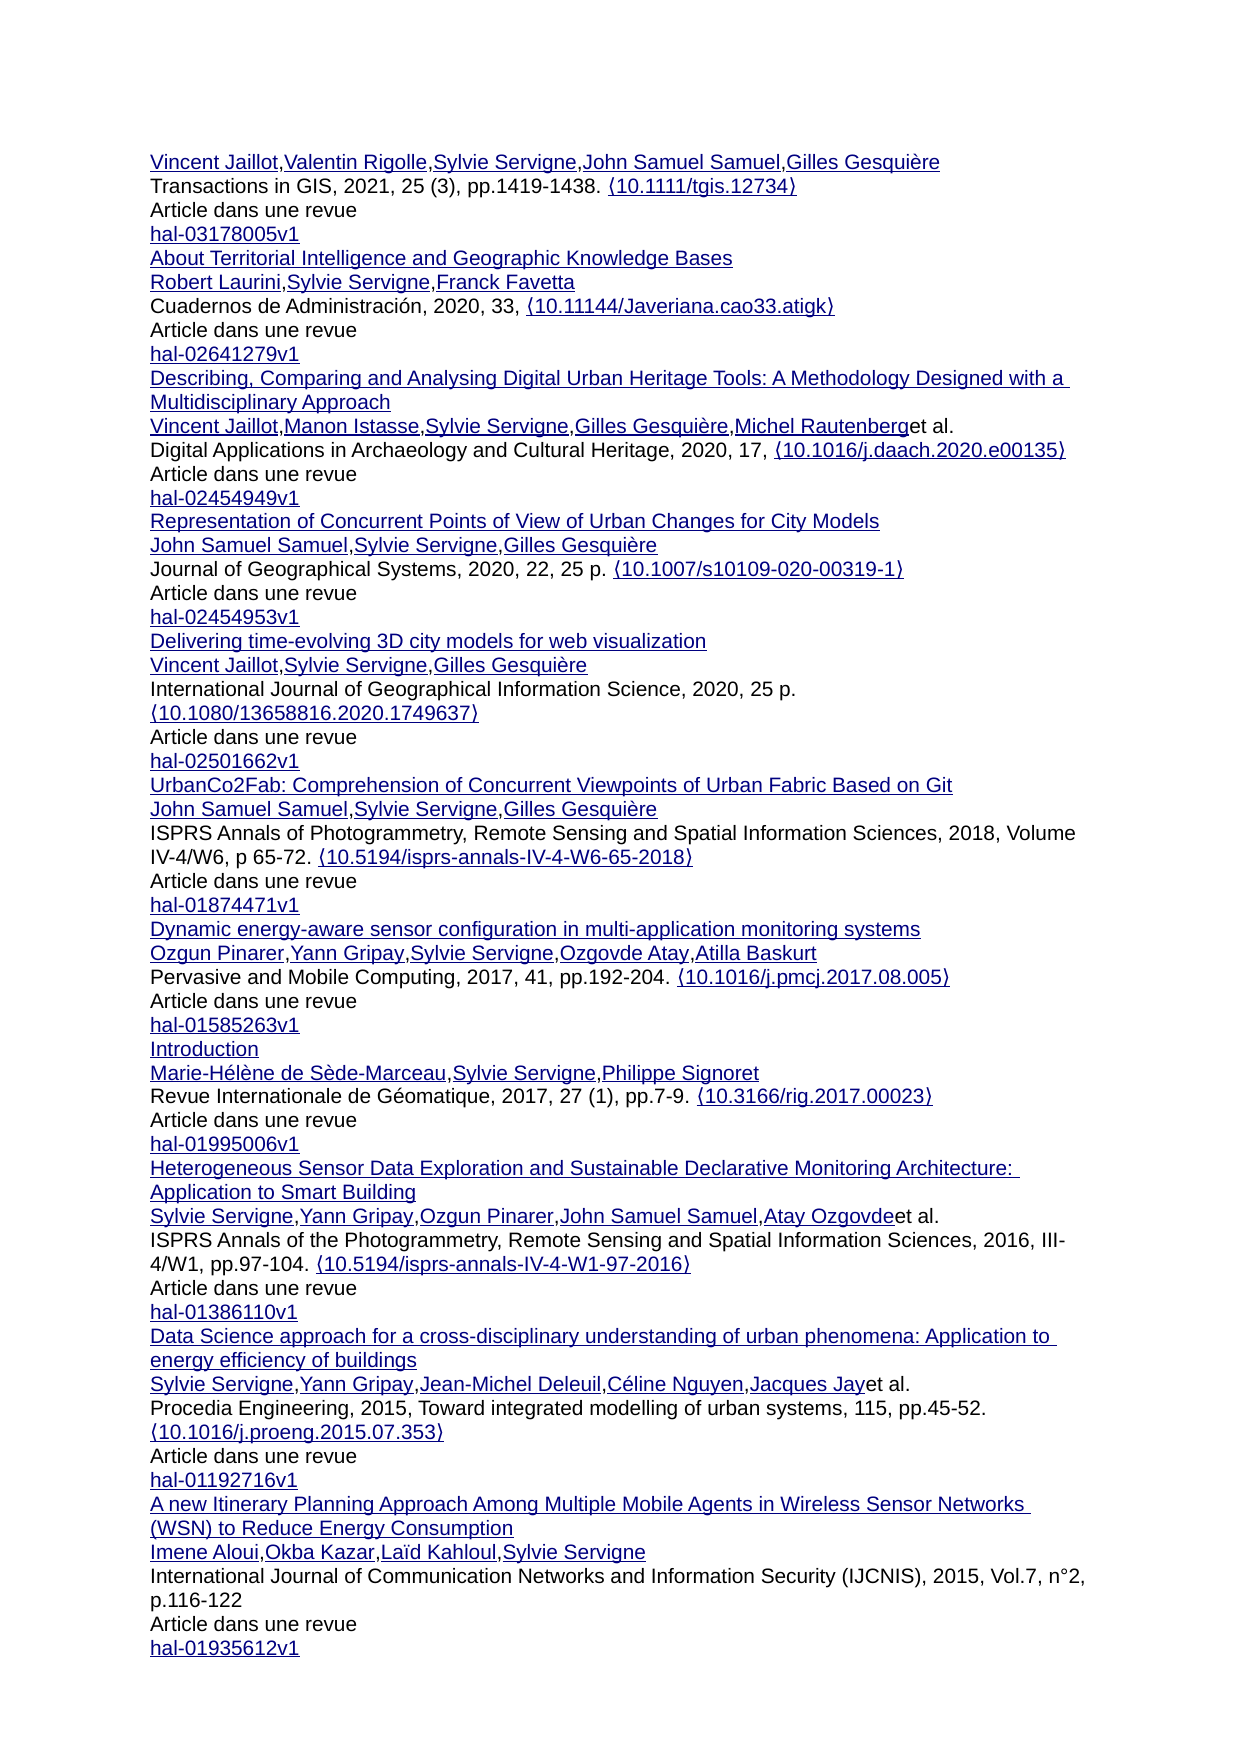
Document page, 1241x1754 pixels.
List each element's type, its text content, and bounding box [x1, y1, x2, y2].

table_cell Dynamic energy-aware sensor configuration in multi-application monitoring systems Ozgun Pinarer,Yann Gripay,Sylvie Servigne,Ozgovde Atay,Atilla Baskurt Pervasive and Mobile Computing, 2017, 41, pp.192-204. ⟨10.1016/j.pmcj.2017.08.005⟩ Article dans une revue hal-01585263v1 [150, 917, 1090, 1036]
table_cell Representation of Concurrent Points of View of Urban Changes for City Models John Samuel Samuel,Sylvie Servigne,Gilles Gesquière Journal of Geographical Systems, 2020, 22, 25 p. ⟨10.1007/s10109-020-00319-1⟩ Article dans une revue hal-02454953v1 [150, 509, 1090, 629]
table_cell About Territorial Intelligence and Geographic Knowledge Bases Robert Laurini,Sylvie Servigne,Franck Favetta Cuadernos de Administración, 2020, 33, ⟨10.11144/Javeriana.cao33.atigk⟩ Article dans une revue hal-02641279v1 [150, 246, 1090, 366]
table_cell Vincent Jaillot,Valentin Rigolle,Sylvie Servigne,John Samuel Samuel,Gilles Gesquière Transactions in GIS, 2021, 25 (3), pp.1419-1438. ⟨10.1111/tgis.12734⟩ Article dans une revue hal-03178005v1 [150, 150, 1090, 246]
table_cell Introduction Marie-Hélène de Sède-Marceau,Sylvie Servigne,Philippe Signoret Revue Internationale de Géomatique, 2017, 27 (1), pp.7-9. ⟨10.3166/rig.2017.00023⟩ Article dans une revue hal-01995006v1 [150, 1036, 1090, 1156]
table_cell Delivering time-evolving 3D city models for web visualization Vincent Jaillot,Sylvie Servigne,Gilles Gesquière International Journal of Geographical Information Science, 2020, 25 p. ⟨10.1080/13658816.2020.1749637⟩ Article dans une revue hal-02501662v1 [150, 629, 1090, 773]
table_cell Data Science approach for a cross-disciplinary understanding of urban phenomena: Application to energy efficiency of buildings Sylvie Servigne,Yann Gripay,Jean-Michel Deleuil,Céline Nguyen,Jacques Jayet al. Procedia Engineering, 2015, Toward integrated modelling of urban systems, 115, pp.45-52. ⟨10.1016/j.proeng.2015.07.353⟩ Article dans une revue hal-01192716v1 [150, 1324, 1090, 1492]
table_cell A new Itinerary Planning Approach Among Multiple Mobile Agents in Wireless Sensor Networks (WSN) to Reduce Energy Consumption Imene Aloui,Okba Kazar,Laïd Kahloul,Sylvie Servigne International Journal of Communication Networks and Information Security (IJCNIS), 2015, Vol.7, n°2, p.116-122 Article dans une revue hal-01935612v1 [150, 1492, 1090, 1659]
table_cell UrbanCo2Fab: Comprehension of Concurrent Viewpoints of Urban Fabric Based on Git John Samuel Samuel,Sylvie Servigne,Gilles Gesquière ISPRS Annals of Photogrammetry, Remote Sensing and Spatial Information Sciences, 2018, Volume IV-4/W6, p 65-72. ⟨10.5194/isprs-annals-IV-4-W6-65-2018⟩ Article dans une revue hal-01874471v1 [150, 773, 1090, 917]
table_cell Heterogeneous Sensor Data Exploration and Sustainable Declarative Monitoring Architecture: Application to Smart Building Sylvie Servigne,Yann Gripay,Ozgun Pinarer,John Samuel Samuel,Atay Ozgovdeet al. ISPRS Annals of the Photogrammetry, Remote Sensing and Spatial Information Sciences, 2016, III-4/W1, pp.97-104. ⟨10.5194/isprs-annals-IV-4-W1-97-2016⟩ Article dans une revue hal-01386110v1 [150, 1156, 1090, 1324]
table_cell Describing, Comparing and Analysing Digital Urban Heritage Tools: A Methodology Designed with a Multidisciplinary Approach Vincent Jaillot,Manon Istasse,Sylvie Servigne,Gilles Gesquière,Michel Rautenberget al. Digital Applications in Archaeology and Cultural Heritage, 2020, 17, ⟨10.1016/j.daach.2020.e00135⟩ Article dans une revue hal-02454949v1 [150, 366, 1090, 509]
